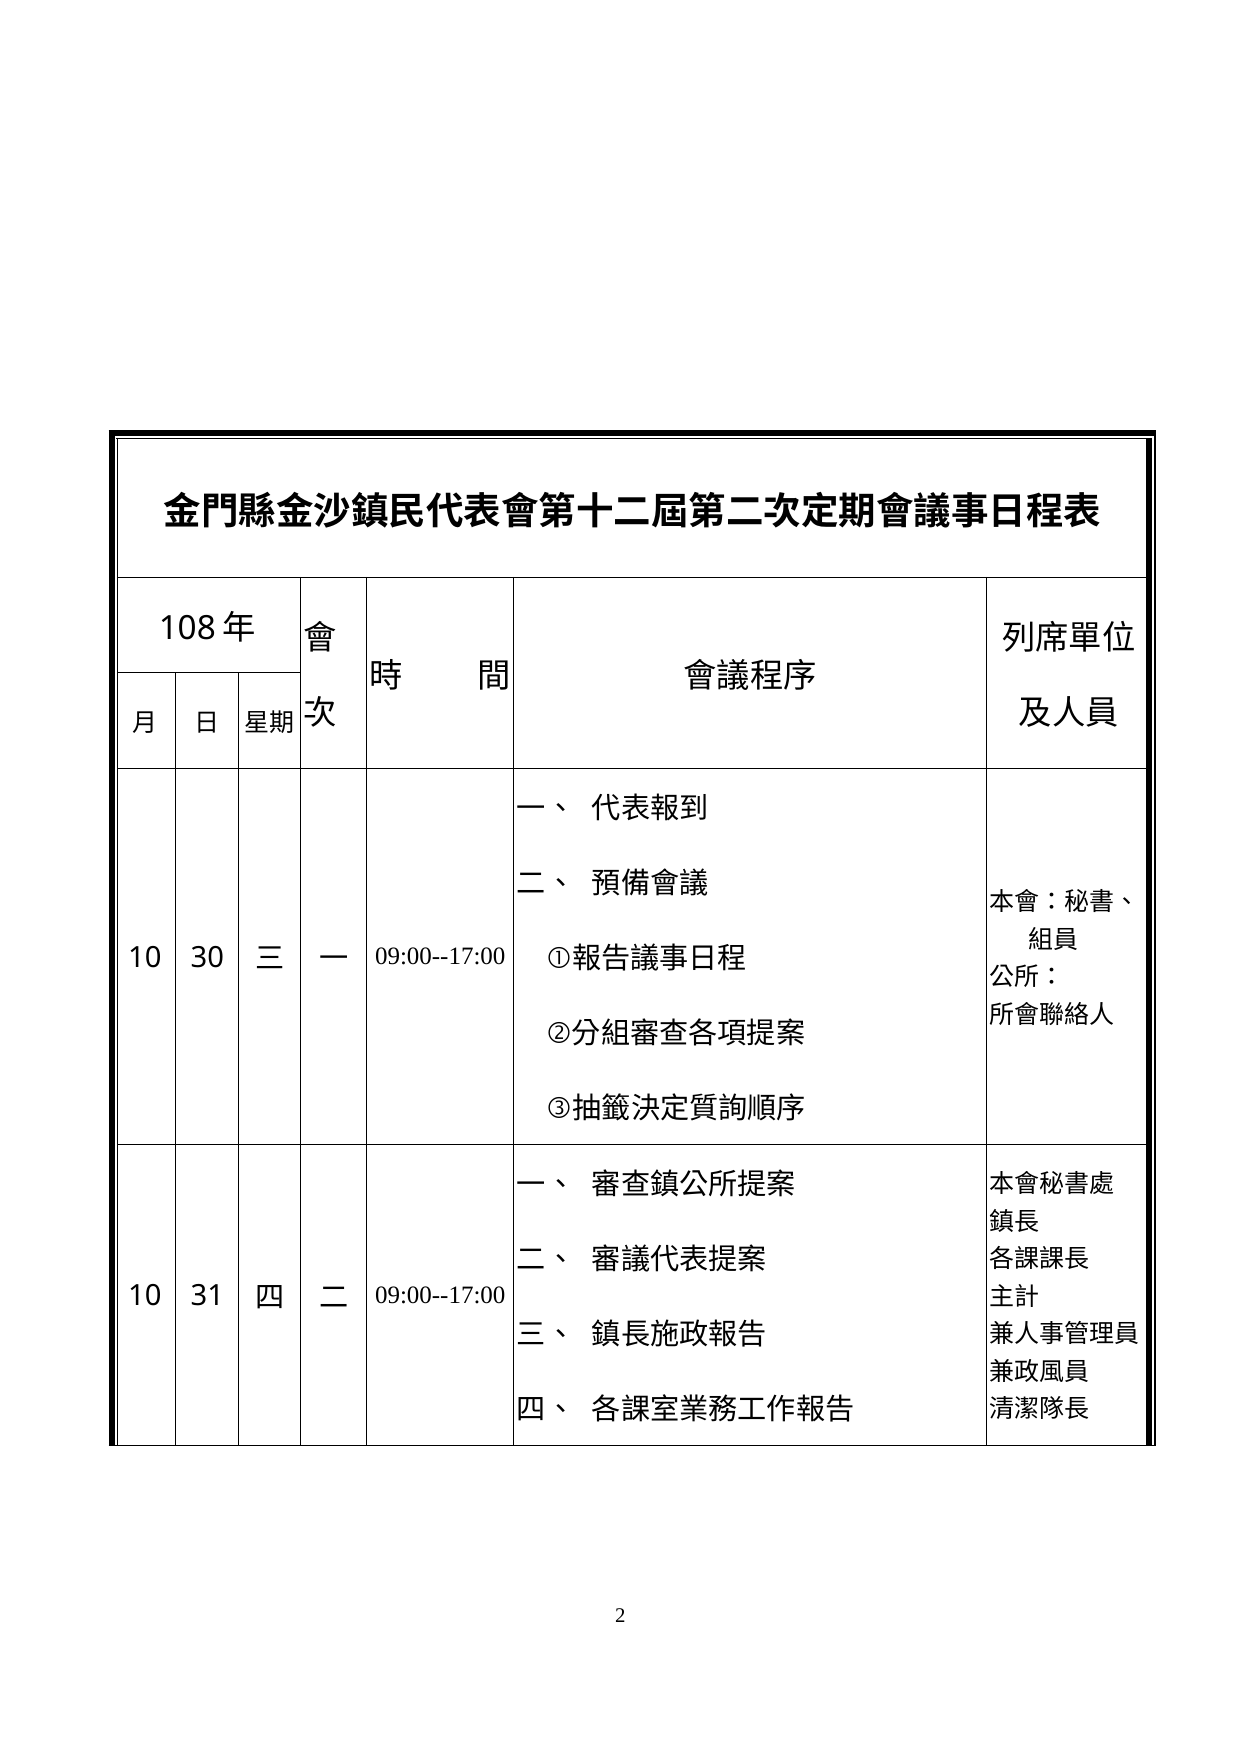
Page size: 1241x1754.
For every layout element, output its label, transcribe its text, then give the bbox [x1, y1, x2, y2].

table_cell 代表報到 預備會議 報告議事日程 分組審查各項提案 抽籤決定質詢順序 [514, 769, 986, 1143]
table_cell 30 [176, 769, 238, 1143]
table_cell 三 [239, 769, 300, 1143]
table_cell 星期 [239, 673, 300, 767]
table_cell 會議程序 [514, 578, 986, 767]
table_cell 本會秘書處 鎮長 各課課長 主計 兼人事管理員 兼政風員 清潔隊長 [987, 1145, 1146, 1444]
table_cell 本會：秘書、 組員 公所： 所會聯絡人 [987, 769, 1146, 1143]
table_cell 09:00--17:00 [367, 769, 513, 1143]
table_cell 09:00--17:00 [367, 1145, 513, 1444]
table_cell 一 [301, 769, 366, 1143]
table_cell 二 [301, 1145, 366, 1444]
table_header 金門縣金沙鎮民代表會第十二屆第二次定期會議事日程表 [118, 439, 1146, 577]
table_cell 時間 [367, 578, 513, 767]
table_cell 10 [118, 769, 175, 1143]
table_cell 日 [176, 673, 238, 767]
table_cell 108年 [118, 578, 300, 672]
table_cell 列席單位及人員 [987, 578, 1146, 767]
table_cell 審查鎮公所提案 審議代表提案 鎮長施政報告 各課室業務工作報告 [514, 1145, 986, 1444]
table_cell 四 [239, 1145, 300, 1444]
table_cell 31 [176, 1145, 238, 1444]
table_cell 10 [118, 1145, 175, 1444]
table_cell 月 [118, 673, 175, 767]
table_cell 會次 [301, 578, 366, 767]
